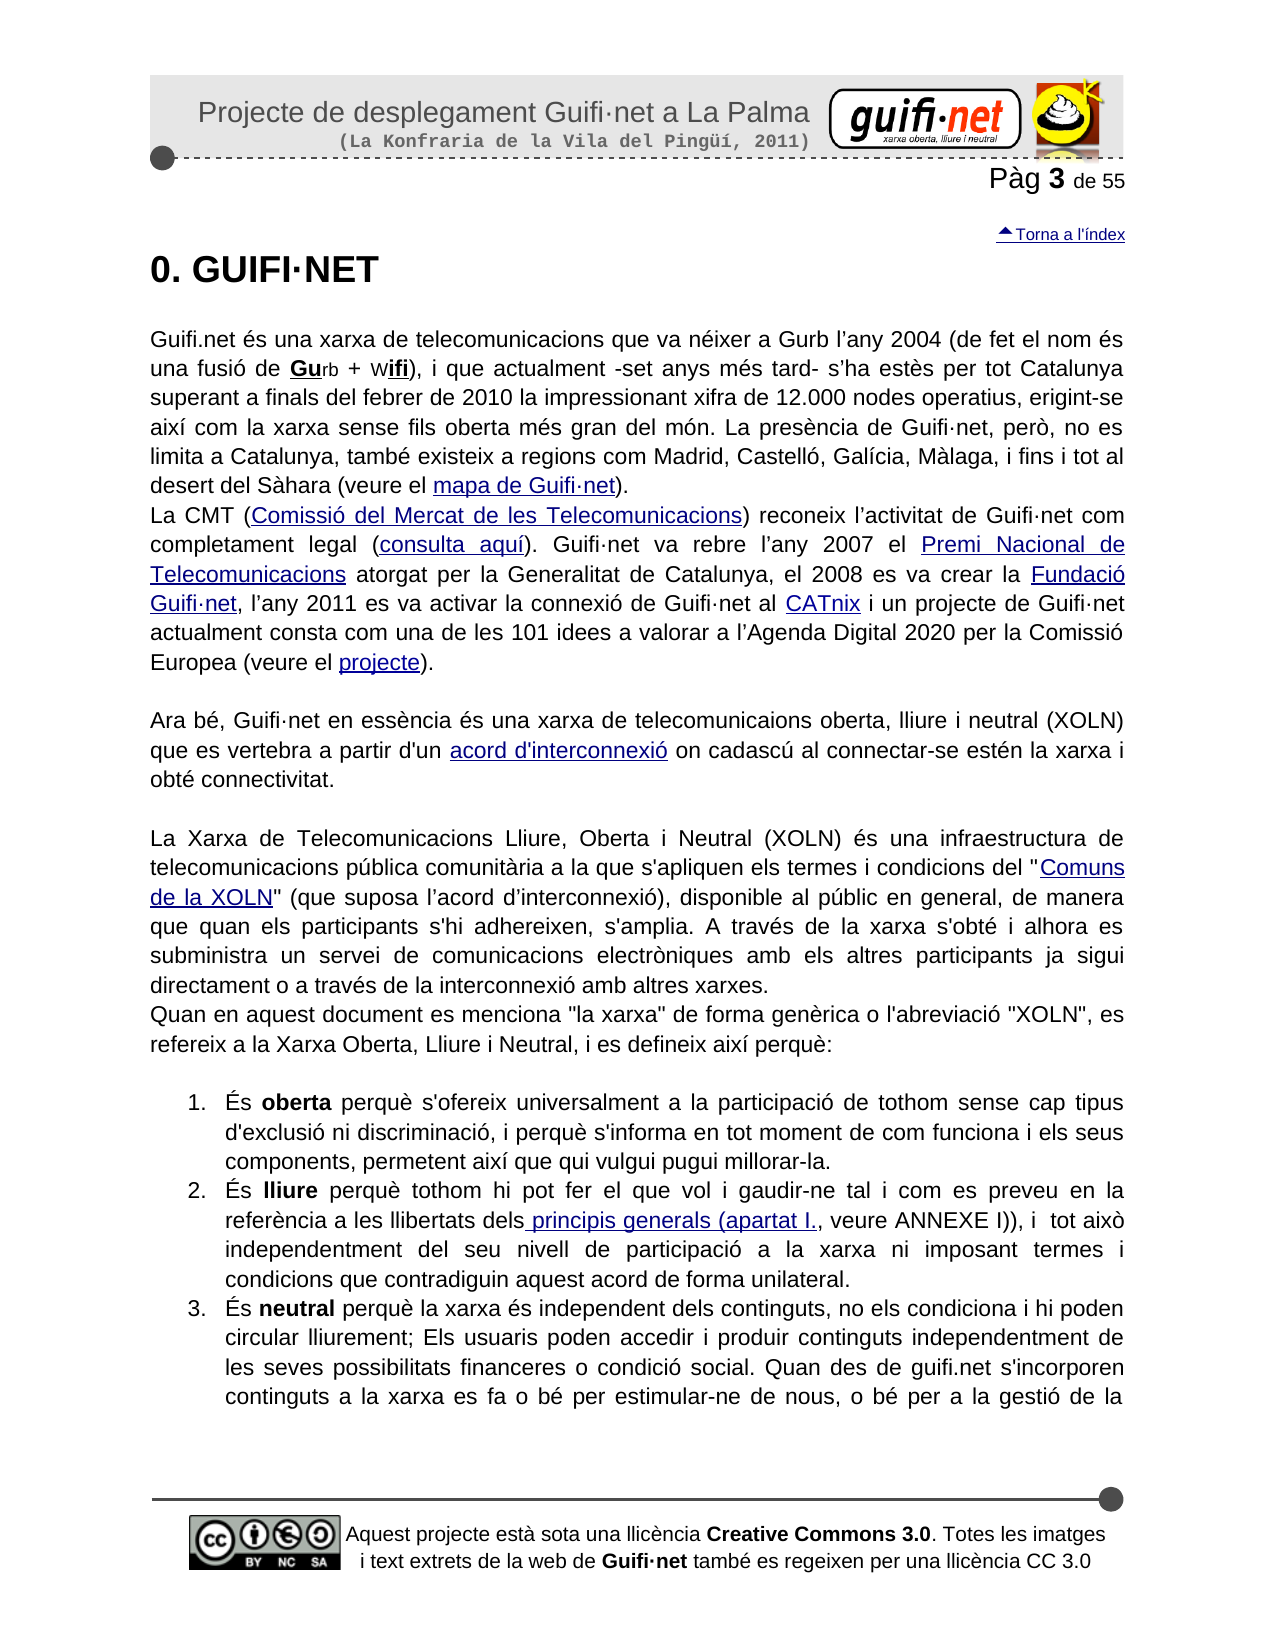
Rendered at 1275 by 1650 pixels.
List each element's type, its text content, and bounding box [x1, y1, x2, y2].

text Guifi.net és una xarxa de telecomunicacions que va néixer a Gurb l’any 2004 (de fet el nom és una fusió de Gurb + Wifi), i que actualment -set anys més tard- s’ha estès per tot Catalunya superant a finals del febrer de 2010 la impressionant xifra de 12.000 nodes operatius, erigint-se així com la xarxa sense fils oberta més gran del món. La presència de Guifi·net, però, no es limita a Catalunya, també existeix a regions com Madrid, Castelló, Galícia, Màlaga, i fins i tot al desert del Sàhara (veure el mapa de Guifi·net). [150, 326, 1125, 499]
text Ara bé, Guifi·net en essència és una xarxa de telecomunicaions oberta, lliure i neutral (XOLN) que es vertebra a partir d'un acord d'interconnexió on cadascú al connectar-se estén la xarxa i obté connectivitat. [150, 708, 1125, 793]
text La Xarxa de Telecomunicacions Lliure, Oberta i Neutral (XOLN) és una infraestructura de telecomunicacions pública comunitària a la que s'apliquen els termes i condicions del "Comuns de la XOLN" (que suposa l’acord d’interconnexió), disponible al públic en general, de manera que quan els participants s'hi adhereixen, s'amplia. A través de la xarxa s'obté i alhora es subministra un servei de comunicacions electròniques amb els altres participants ja sigui directament o a través de la interconnexió amb altres xarxes. [150, 826, 1125, 998]
picture [821, 75, 1116, 173]
list És lliure perquè tothom hi pot fer el que vol i gaudir-ne tal i com es preveu en la referència a les llibertats dels principis generals (apartat I., veure ANNEXE I)), i tot això independentment del seu nivell de participació a la xarxa ni imposant termes i condicions que contradiguin aquest acord de forma unilateral. [187, 1178, 1125, 1292]
list És neutral perquè la xarxa és independent dels continguts, no els condiciona i hi poden circular lliurement; Els usuaris poden accedir i produir continguts independentment de les seves possibilitats financeres o condició social. Quan des de guifi.net s'incorporen continguts a la xarxa es fa o bé per estimular-ne de nous, o bé per a la gestió de la [187, 1296, 1125, 1409]
text Quan en aquest document es menciona "la xarxa" de forma genèrica o l'abreviació "XOLN", es refereix a la Xarxa Oberta, Lliure i Neutral, i es defineix així perquè: [150, 1002, 1125, 1057]
list És oberta perquè s'ofereix universalment a la participació de tothom sense cap tipus d'exclusió ni discriminació, i perquè s'informa en tot moment de com funciona i els seus components, permetent així que qui vulgui pugui millorar-la. [187, 1090, 1125, 1174]
text 0. GUIFI·NET [150, 249, 1125, 291]
picture [189, 1515, 341, 1570]
text 5Torna a l'índex [150, 225, 1125, 246]
text La CMT (Comissió del Mercat de les Telecomunicacions) reconeix l’activitat de Guifi·net com completament legal (consulta aquí). Guifi·net va rebre l’any 2007 el Premi Nacional de Telecomunicacions atorgat per la Generalitat de Catalunya, el 2008 es va crear la Fundació Guifi·net, l’any 2011 es va activar la connexió de Guifi·net al CATnix i un projecte de Guifi·net actualment consta com una de les 101 idees a valorar a l’Agenda Digital 2020 per la Comissió Europea (veure el projecte). [150, 503, 1125, 675]
